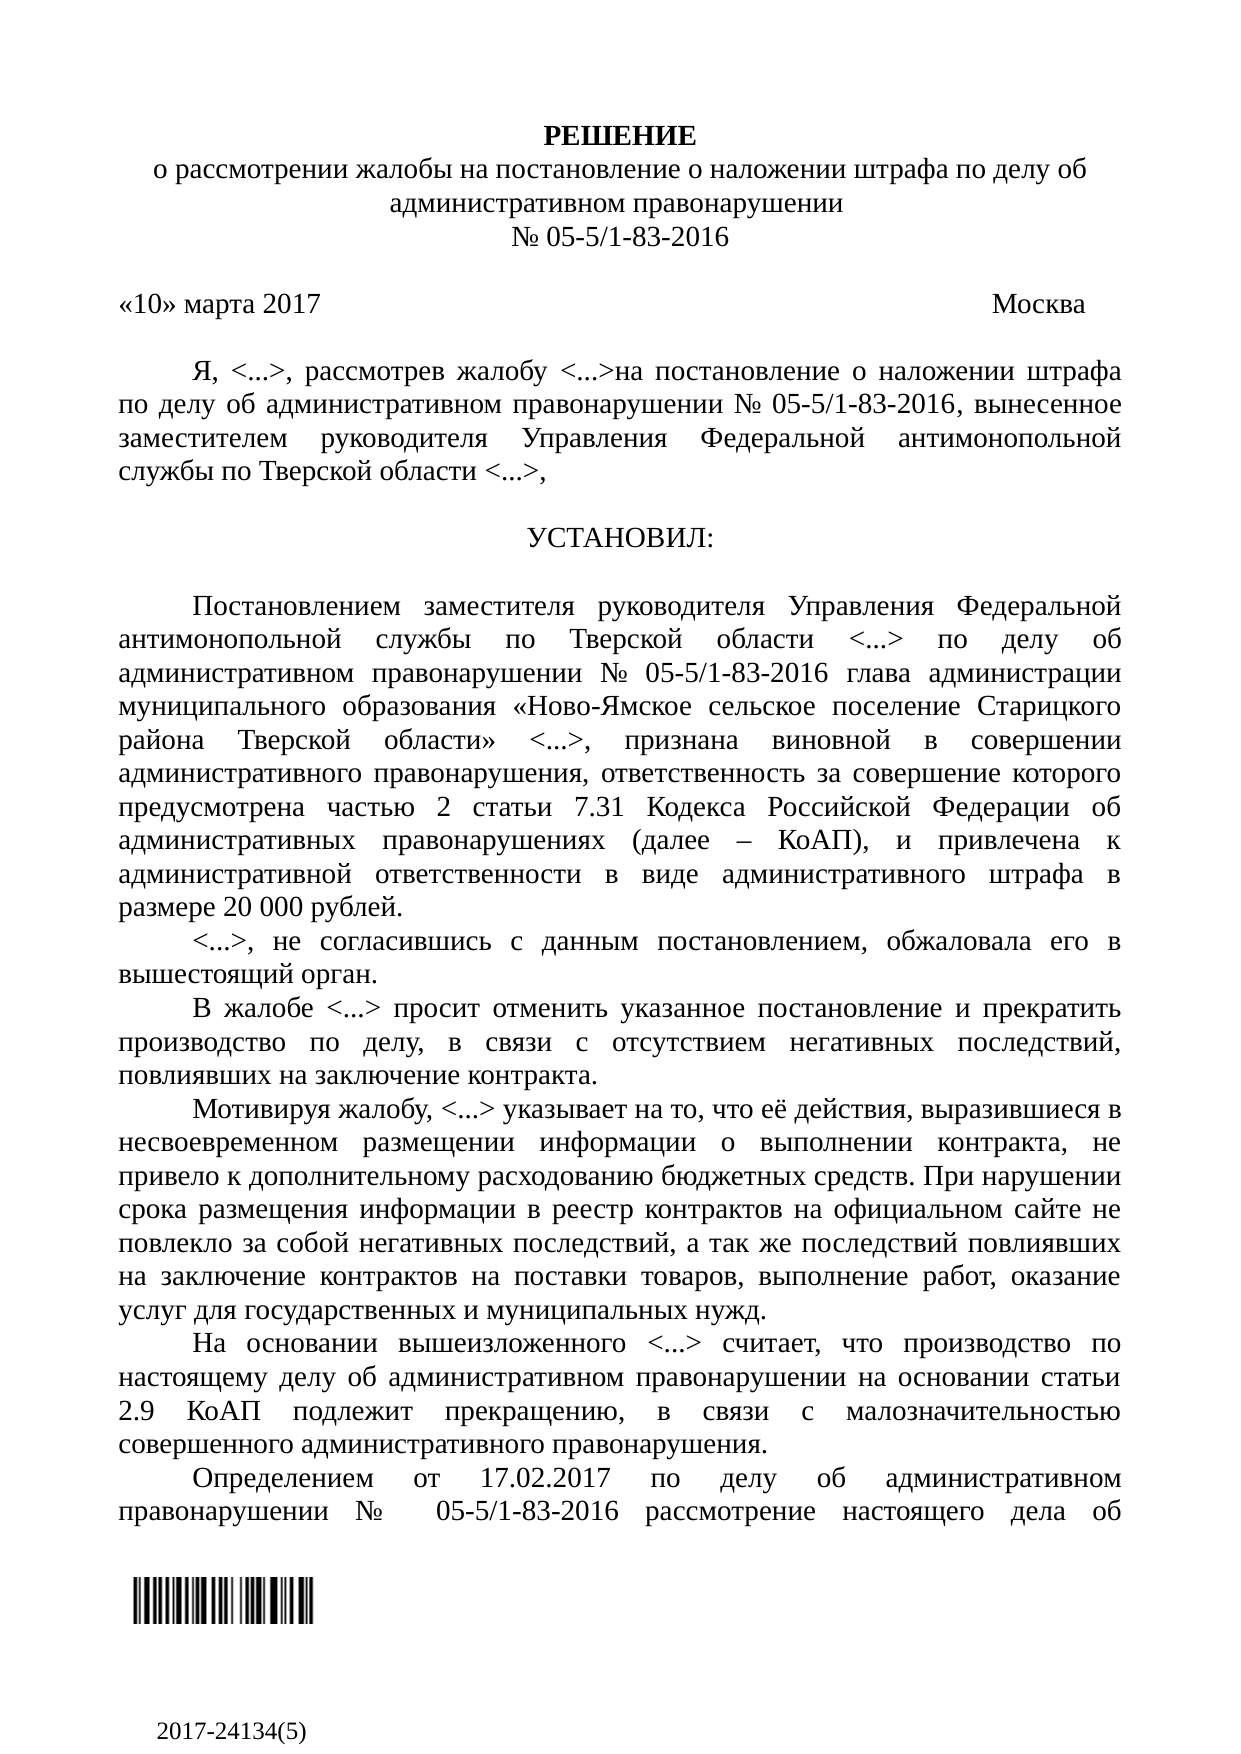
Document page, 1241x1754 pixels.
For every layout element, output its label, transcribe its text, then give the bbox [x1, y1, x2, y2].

text № 05-5/1-83-2016 [118, 219, 1122, 252]
text Мотивируя жалобу, <...> указывает на то, что её действия, выразившиеся в несвоевременном размещении информации о выполнении контракта, не привело к дополнительному расходованию бюджетных средств. При нарушении срока размещения информации в реестр контрактов на официальном сайте не повлекло за собой негативных последствий, а так же последствий повлиявших на заключение контрактов на поставки товаров, выполнение работ, оказание услуг для государственных и муниципальных нужд. [118, 1091, 1122, 1326]
text Постановлением заместителя руководителя Управления Федеральной антимонопольной службы по Тверской области <...> по делу об административном правонарушении № 05-5/1-83-2016 глава администрации муниципального образования «Ново-Ямское сельское поселение Старицкого района Тверской области» <...>, признана виновной в совершении административного правонарушения, ответственность за совершение которого предусмотрена частью 2 статьи 7.31 Кодекса Российской Федерации об административных правонарушениях (далее – КоАП), и привлечена к административной ответственности в виде административного штрафа в размере 20 000 рублей. [118, 588, 1122, 923]
text Я, <...>, рассмотрев жалобу <...>на постановление о наложении штрафа по делу об административном правонарушении № 05-5/1-83-2016, вынесенное заместителем руководителя Управления Федеральной антимонопольной службы по Тверской области <...>, [118, 353, 1122, 487]
text «10» марта 2017 Москва [118, 286, 1122, 319]
text Определением от 17.02.2017 по делу об административном правонарушении № 05-5/1-83-2016 рассмотрение настоящего дела об [118, 1460, 1122, 1527]
text В жалобе <...> просит отменить указанное постановление и прекратить производство по делу, в связи с отсутствием негативных последствий, повлиявших на заключение контракта. [118, 990, 1122, 1091]
text УСТАНОВИЛ: [118, 521, 1122, 554]
text На основании вышеизложенного <...> считает, что производство по настоящему делу об административном правонарушении на основании статьи 2.9 КоАП подлежит прекращению, в связи с малозначительностью совершенного административного правонарушения. [118, 1326, 1122, 1460]
picture [118, 1577, 331, 1624]
text <...>, не согласившись с данным постановлением, обжаловала его в вышестоящий орган. [118, 923, 1122, 990]
subtitle РЕШЕНИЕ [118, 118, 1122, 152]
subtitle о рассмотрении жалобы на постановление о наложении штрафа по делу об административном правонарушении [118, 152, 1122, 219]
